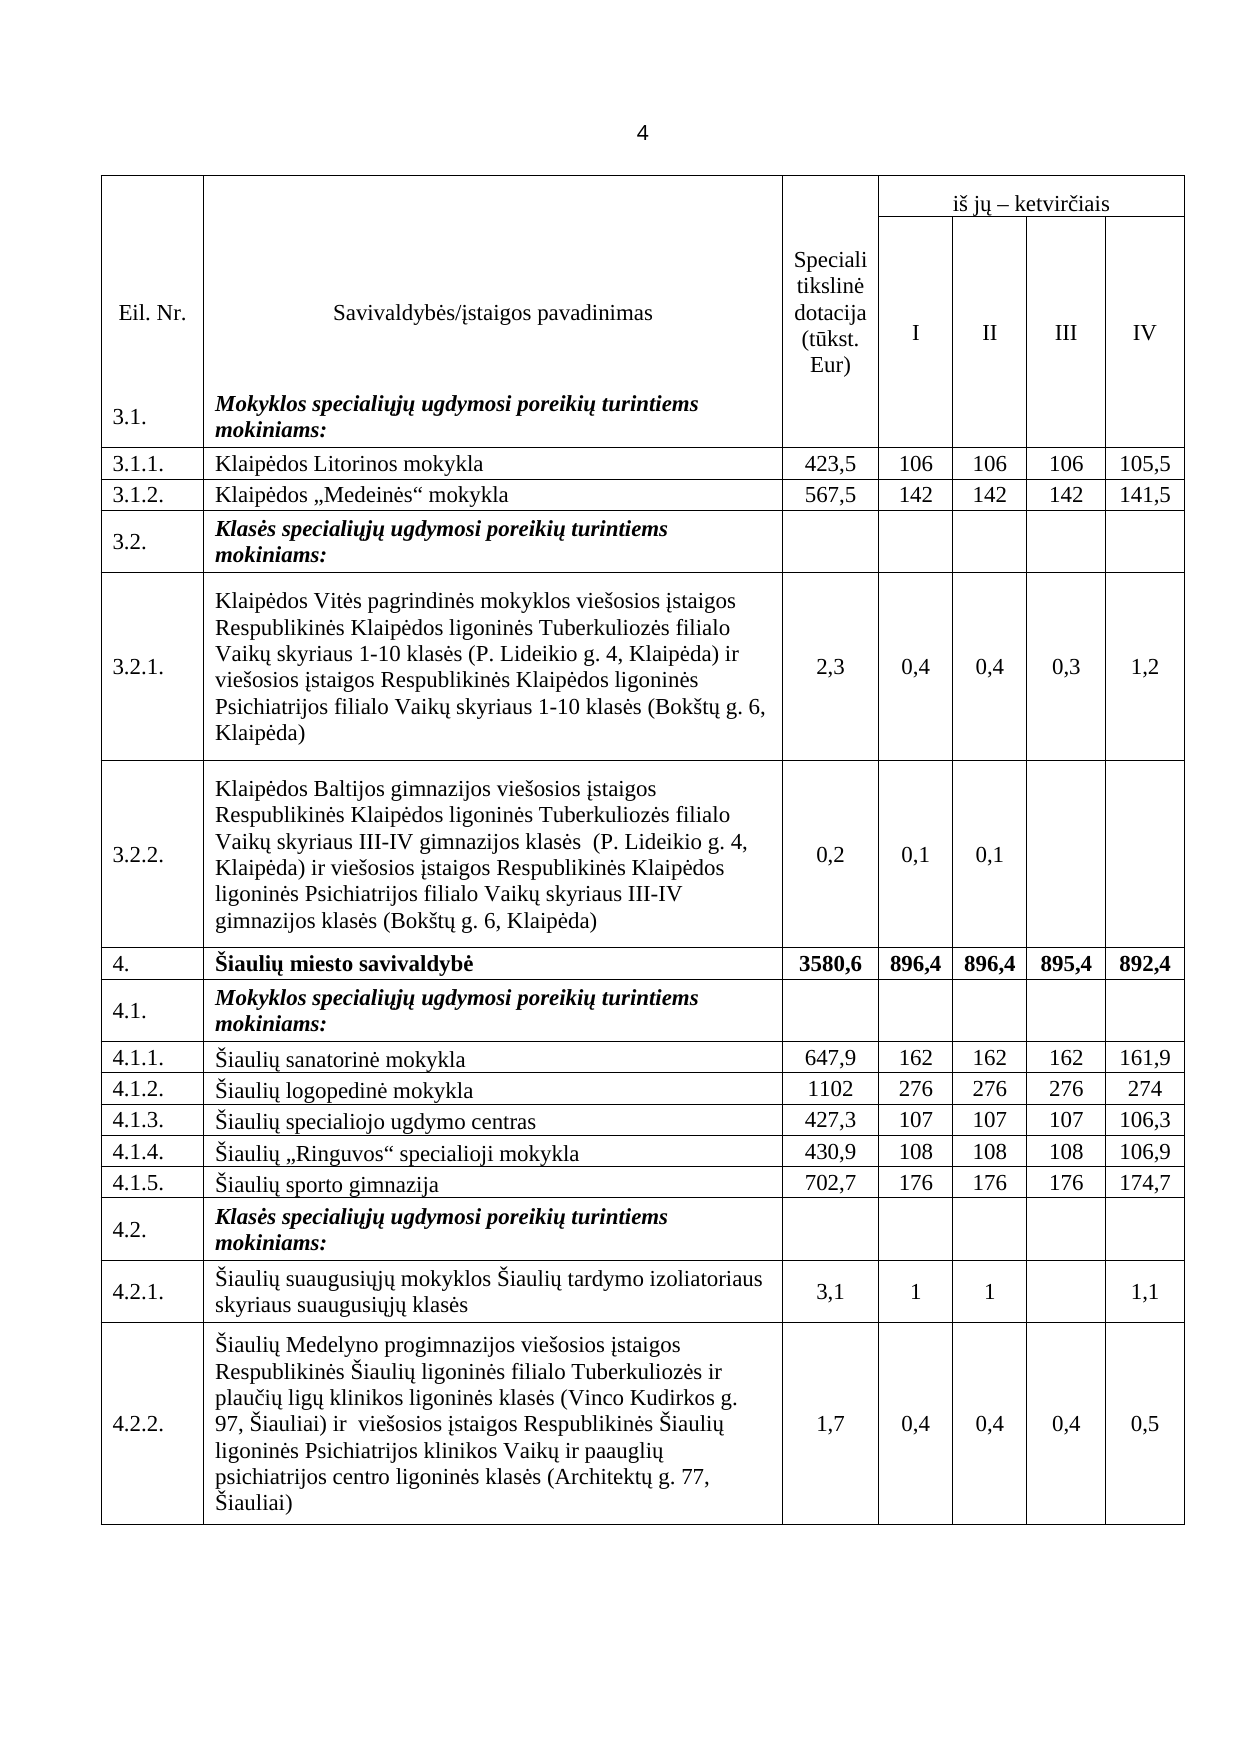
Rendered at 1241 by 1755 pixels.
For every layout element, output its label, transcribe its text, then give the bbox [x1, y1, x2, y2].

table_header Speciali tikslinė dotacija (tūkst. Eur) [783, 176, 878, 385]
table_cell 0,2 [783, 761, 878, 947]
table_cell 0,5 [1106, 1323, 1184, 1524]
table_cell 106,9 [1106, 1136, 1184, 1166]
table_cell Šiaulių „Ringuvos“ specialioji mokykla [204, 1136, 782, 1166]
table_cell 107 [879, 1105, 952, 1135]
table_cell 0,4 [879, 1323, 952, 1524]
table_cell 1,7 [783, 1323, 878, 1524]
table_cell 423,5 [783, 448, 878, 478]
table_cell 3580,6 [783, 948, 878, 978]
table_cell 3,1 [783, 1261, 878, 1322]
table_cell 0,4 [953, 573, 1026, 760]
table_cell [879, 511, 952, 572]
table_cell 702,7 [783, 1167, 878, 1197]
table_cell Klaipėdos Vitės pagrindinės mokyklos viešosios įstaigos Respublikinės Klaipėdos ligoninės Tuberkuliozės filialo Vaikų skyriaus 1-10 klasės (P. Lideikio g. 4, Klaipėda) ir viešosios įstaigos Respublikinės Klaipėdos ligoninės Psichiatrijos filialo Vaikų skyriaus 1-10 klasės (Bokštų g. 6, Klaipėda) [204, 573, 782, 760]
table_cell Šiaulių specialiojo ugdymo centras [204, 1105, 782, 1135]
table_cell Klaipėdos Baltijos gimnazijos viešosios įstaigos Respublikinės Klaipėdos ligoninės Tuberkuliozės filialo Vaikų skyriaus III-IV gimnazijos klasės (P. Lideikio g. 4, Klaipėda) ir viešosios įstaigos Respublikinės Klaipėdos ligoninės Psichiatrijos filialo Vaikų skyriaus III-IV gimnazijos klasės (Bokštų g. 6, Klaipėda) [204, 761, 782, 947]
table_cell 892,4 [1106, 948, 1184, 978]
table_cell 4.1.2. [102, 1073, 203, 1103]
table_cell Klaipėdos Litorinos mokykla [204, 448, 782, 478]
table_cell [953, 980, 1026, 1041]
table_cell Šiaulių miesto savivaldybė [204, 948, 782, 978]
table_cell 162 [879, 1042, 952, 1072]
table_cell 106,3 [1106, 1105, 1184, 1135]
table_cell 161,9 [1106, 1042, 1184, 1072]
table_cell 142 [879, 480, 952, 510]
table_cell 0,3 [1027, 573, 1105, 760]
table_cell 3.2.1. [102, 573, 203, 760]
table_cell [1027, 385, 1105, 447]
table_cell 142 [1027, 480, 1105, 510]
table_cell [1027, 511, 1105, 572]
table_cell 4.1.3. [102, 1105, 203, 1135]
table_cell 1,2 [1106, 573, 1184, 760]
table_cell [1027, 1261, 1105, 1322]
table_cell Mokyklos specialiųjų ugdymosi poreikių turintiems mokiniams: [204, 385, 782, 447]
table_cell [783, 385, 878, 447]
table_cell Šiaulių Medelyno progimnazijos viešosios įstaigos Respublikinės Šiaulių ligoninės filialo Tuberkuliozės ir plaučių ligų klinikos ligoninės klasės (Vinco Kudirkos g. 97, Šiauliai) ir viešosios įstaigos Respublikinės Šiaulių ligoninės Psichiatrijos klinikos Vaikų ir paauglių psichiatrijos centro ligoninės klasės (Architektų g. 77, Šiauliai) [204, 1323, 782, 1524]
table_cell 176 [879, 1167, 952, 1197]
table_header Savivaldybės/įstaigos pavadinimas [204, 176, 782, 385]
table_cell [783, 511, 878, 572]
table_cell 1,1 [1106, 1261, 1184, 1322]
table_cell 4.1.1. [102, 1042, 203, 1072]
table_cell 3.1.2. [102, 480, 203, 510]
table_cell 107 [1027, 1105, 1105, 1135]
table_cell 276 [879, 1073, 952, 1103]
table_cell 142 [953, 480, 1026, 510]
table_cell [879, 980, 952, 1041]
table_cell 4. [102, 948, 203, 978]
table_cell Klasės specialiųjų ugdymosi poreikių turintiems mokiniams: [204, 511, 782, 572]
table_cell 108 [953, 1136, 1026, 1166]
table_cell 162 [1027, 1042, 1105, 1072]
table_cell 4.1.4. [102, 1136, 203, 1166]
table_cell [1106, 511, 1184, 572]
table_cell 106 [879, 448, 952, 478]
table_header iš jų – ketvirčiais [879, 176, 1184, 216]
table_cell [1027, 761, 1105, 947]
table_cell 896,4 [879, 948, 952, 978]
table_cell 106 [953, 448, 1026, 478]
table_cell 4.1.5. [102, 1167, 203, 1197]
table_cell 106 [1027, 448, 1105, 478]
table_cell I [879, 217, 952, 385]
table_cell [953, 1198, 1026, 1260]
table_cell 0,4 [1027, 1323, 1105, 1524]
table_cell [1027, 1198, 1105, 1260]
table_cell [1027, 980, 1105, 1041]
table_cell 0,1 [879, 761, 952, 947]
table_cell 276 [1027, 1073, 1105, 1103]
table_cell 108 [879, 1136, 952, 1166]
table_cell 0,1 [953, 761, 1026, 947]
table_cell [879, 1198, 952, 1260]
table_cell [1106, 1198, 1184, 1260]
table_cell 1102 [783, 1073, 878, 1103]
table_cell 1 [879, 1261, 952, 1322]
table_cell 895,4 [1027, 948, 1105, 978]
table_cell 4.2.1. [102, 1261, 203, 1322]
table_cell [783, 1198, 878, 1260]
table_cell 0,4 [953, 1323, 1026, 1524]
table_cell Šiaulių logopedinė mokykla [204, 1073, 782, 1103]
table_cell 141,5 [1106, 480, 1184, 510]
table_cell 3.1. [102, 385, 203, 447]
table_cell 427,3 [783, 1105, 878, 1135]
table_cell Šiaulių suaugusiųjų mokyklos Šiaulių tardymo izoliatoriaus skyriaus suaugusiųjų klasės [204, 1261, 782, 1322]
table_cell Klasės specialiųjų ugdymosi poreikių turintiems mokiniams: [204, 1198, 782, 1260]
table_cell 4.1. [102, 980, 203, 1041]
table_cell 107 [953, 1105, 1026, 1135]
table_cell [1106, 980, 1184, 1041]
table_cell II [953, 217, 1026, 385]
table_cell [783, 980, 878, 1041]
table_cell Šiaulių sanatorinė mokykla [204, 1042, 782, 1072]
table_cell 108 [1027, 1136, 1105, 1166]
table_cell 174,7 [1106, 1167, 1184, 1197]
table_cell 3.2.2. [102, 761, 203, 947]
table_cell 105,5 [1106, 448, 1184, 478]
table_cell Šiaulių sporto gimnazija [204, 1167, 782, 1197]
table_cell 162 [953, 1042, 1026, 1072]
table_header Eil. Nr. [102, 176, 203, 385]
table_cell 647,9 [783, 1042, 878, 1072]
table_cell Mokyklos specialiųjų ugdymosi poreikių turintiems mokiniams: [204, 980, 782, 1041]
table_cell 896,4 [953, 948, 1026, 978]
table_cell 3.2. [102, 511, 203, 572]
table_cell Klaipėdos „Medeinės“ mokykla [204, 480, 782, 510]
table_cell 2,3 [783, 573, 878, 760]
table_cell 0,4 [879, 573, 952, 760]
table_cell [1106, 385, 1184, 447]
table_cell 4.2. [102, 1198, 203, 1260]
table_cell 4.2.2. [102, 1323, 203, 1524]
table_cell [953, 385, 1026, 447]
table_cell [1106, 761, 1184, 947]
table_cell [879, 385, 952, 447]
table_cell 567,5 [783, 480, 878, 510]
table_cell 176 [1027, 1167, 1105, 1197]
table_cell IV [1106, 217, 1184, 385]
table_cell 1 [953, 1261, 1026, 1322]
table_cell 176 [953, 1167, 1026, 1197]
table_cell 3.1.1. [102, 448, 203, 478]
table_cell 274 [1106, 1073, 1184, 1103]
table_cell 430,9 [783, 1136, 878, 1166]
table_cell III [1027, 217, 1105, 385]
table_cell [953, 511, 1026, 572]
table_cell 276 [953, 1073, 1026, 1103]
